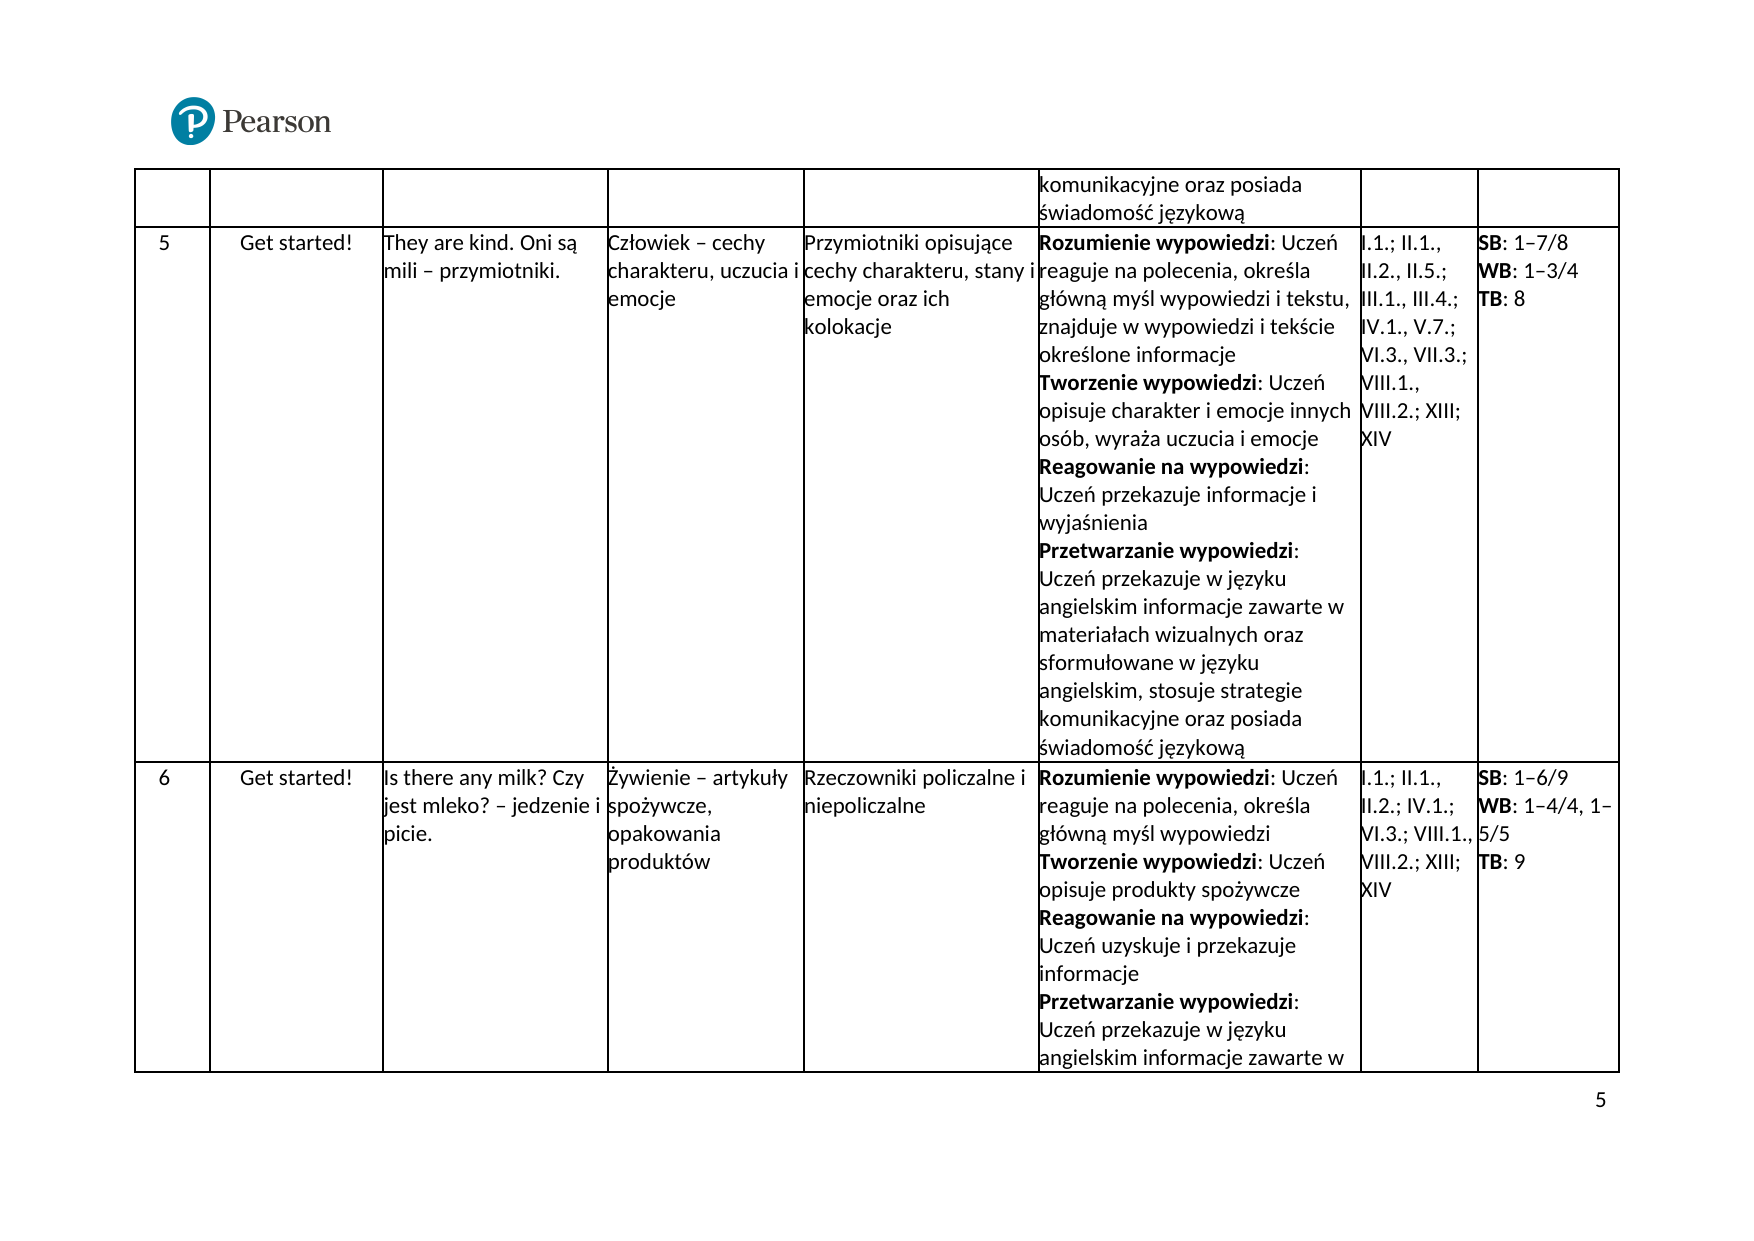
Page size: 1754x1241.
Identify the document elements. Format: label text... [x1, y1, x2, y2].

table_cell SB: 1–7/8 WB: 1–3/4 TB: 8 [1479, 228, 1618, 761]
table_cell Przymiotniki opisujące cechy charakteru, stany i emocje oraz ich kolokacje [805, 228, 1038, 761]
table_cell [805, 170, 1038, 226]
table_cell [609, 170, 803, 226]
picture [149, 75, 353, 167]
table_cell [1362, 170, 1477, 226]
table_cell komunikacyjne oraz posiada świadomość językową [1040, 170, 1360, 226]
table_cell [136, 170, 209, 226]
table_cell Rzeczowniki policzalne i niepoliczalne [805, 763, 1038, 1071]
table_cell Get started! [211, 228, 382, 761]
table_cell SB: 1–6/9 WB: 1–4/4, 1–5/5 TB: 9 [1479, 763, 1618, 1071]
table_cell Rozumienie wypowiedzi: Uczeń reaguje na polecenia, określa główną myśl wypowiedzi Tworzenie wypowiedzi: Uczeń opisuje produkty spożywcze Reagowanie na wypowiedzi: Uczeń uzyskuje i przekazuje informacje Przetwarzanie wypowiedzi: Uczeń przekazuje w języku angielskim informacje zawarte w [1040, 763, 1360, 1071]
table_cell [1479, 170, 1618, 226]
table_cell 6 [136, 763, 209, 1071]
table_cell [211, 170, 382, 226]
table_cell I.1.; II.1., II.2.; IV.1.; VI.3.; VIII.1., VIII.2.; XIII; XIV [1362, 763, 1477, 1071]
table_cell Get started! [211, 763, 382, 1071]
table_cell 5 [136, 228, 209, 761]
table_cell They are kind. Oni są mili – przymiotniki. [384, 228, 607, 761]
table_cell [384, 170, 607, 226]
table_cell Człowiek – cechy charakteru, uczucia i emocje [609, 228, 803, 761]
table_cell Żywienie – artykuły spożywcze, opakowania produktów [609, 763, 803, 1071]
table_cell I.1.; II.1., II.2., II.5.; III.1., III.4.; IV.1., V.7.; VI.3., VII.3.; VIII.1., VIII.2.; XIII; XIV [1362, 228, 1477, 761]
table_cell Rozumienie wypowiedzi: Uczeń reaguje na polecenia, określa główną myśl wypowiedzi i tekstu, znajduje w wypowiedzi i tekście określone informacje Tworzenie wypowiedzi: Uczeń opisuje charakter i emocje innych osób, wyraża uczucia i emocje Reagowanie na wypowiedzi: Uczeń przekazuje informacje i wyjaśnienia Przetwarzanie wypowiedzi: Uczeń przekazuje w języku angielskim informacje zawarte w materiałach wizualnych oraz sformułowane w języku angielskim, stosuje strategie komunikacyjne oraz posiada świadomość językową [1040, 228, 1360, 761]
table_cell Is there any milk? Czy jest mleko? – jedzenie i picie. [384, 763, 607, 1071]
